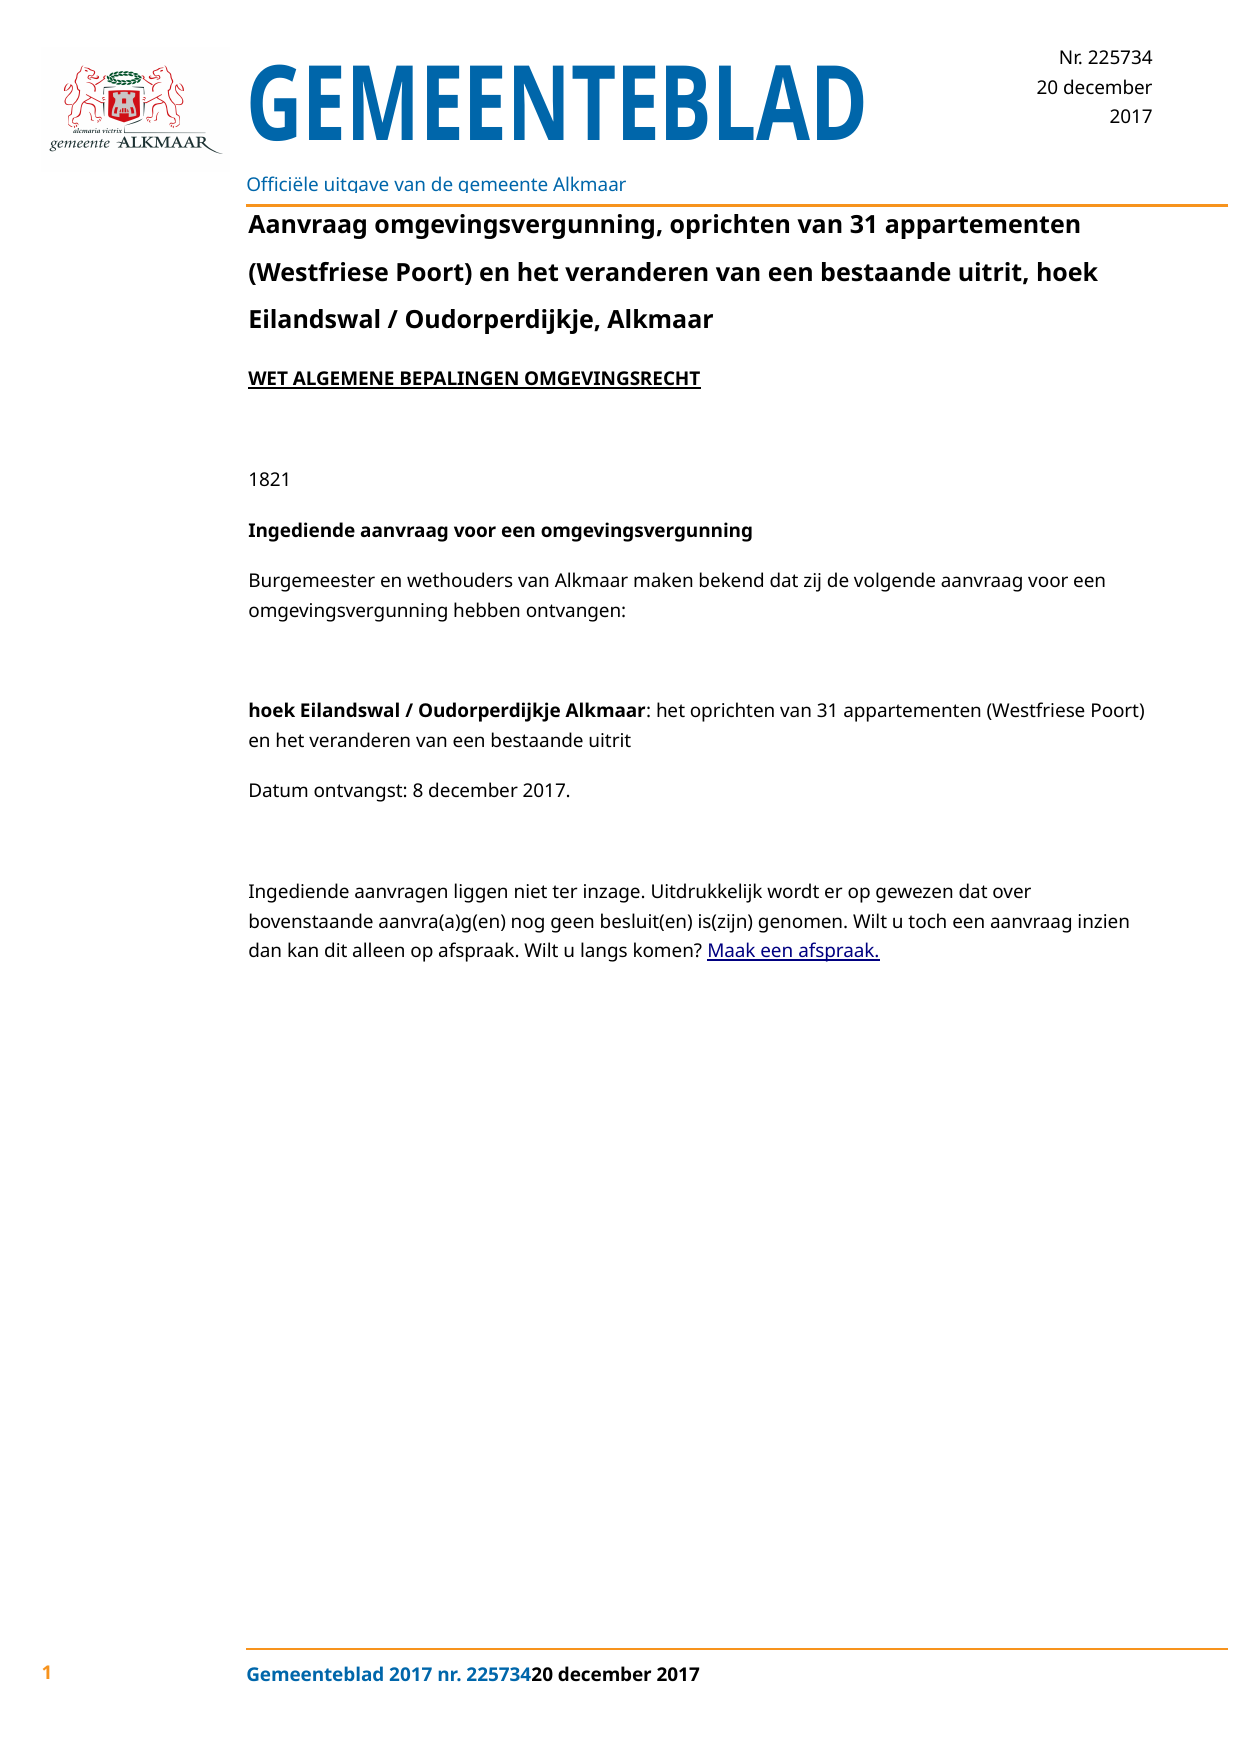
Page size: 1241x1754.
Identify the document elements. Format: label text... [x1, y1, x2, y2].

text 1821 [248, 466, 1152, 492]
text Aanvraag omgevingsvergunning, oprichten van 31 appartementen (Westfriese Poort) en het veranderen van een bestaande uitrit, hoek Eilandswal / Oudorperdijkje, Alkmaar [248, 207, 1152, 336]
text Burgemeester en wethouders van Alkmaar maken bekend dat zij de volgende aanvraag voor een omgevingsvergunning hebben ontvangen: [248, 567, 1152, 622]
text WET ALGEMENE BEPALINGEN OMGEVINGSRECHT [248, 366, 1152, 391]
text Ingediende aanvraag voor een omgevingsvergunning [248, 517, 1152, 542]
text hoek Eilandswal / Oudorperdijkje Alkmaar: het oprichten van 31 appartementen (Westfriese Poort) en het veranderen van een bestaande uitrit [248, 698, 1152, 753]
text Datum ontvangst: 8 december 2017. [248, 778, 1152, 803]
picture [41, 47, 231, 172]
text Ingediende aanvragen liggen niet ter inzage. Uitdrukkelijk wordt er op gewezen dat over bovenstaande aanvra(a)g(en) nog geen besluit(en) is(zijn) genomen. Wilt u toch een aanvraag inzien dan kan dit alleen op afspraak. Wilt u langs komen? Maak een afspraak. [248, 878, 1152, 963]
